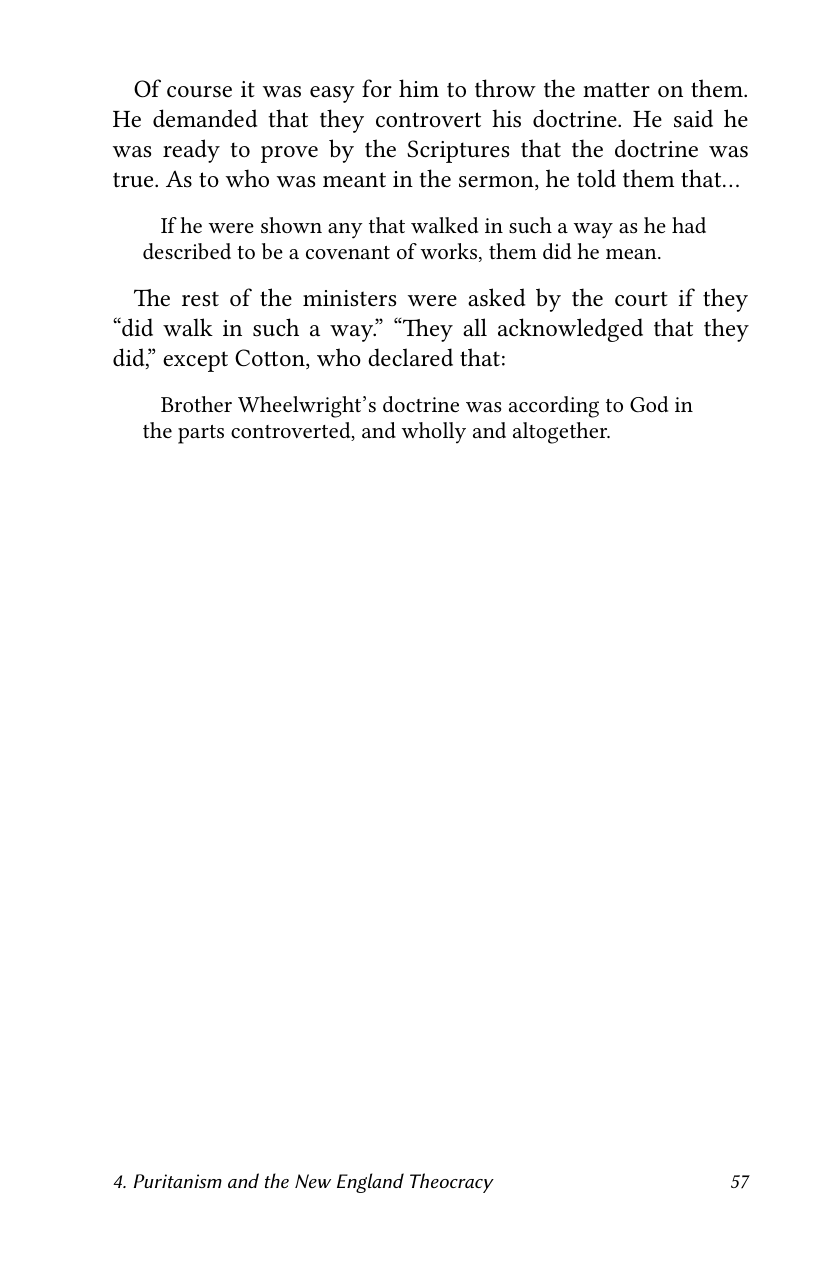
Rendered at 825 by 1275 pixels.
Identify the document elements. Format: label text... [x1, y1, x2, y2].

text Brother Wheelwright’s doctrine was according to God in the parts controverted, and wholly and altogether. [142, 392, 720, 444]
text If he were shown any that walked in such a way as he had described to be a covenant of works, them did he mean. [142, 213, 720, 265]
text Of course it was easy for him to throw the matter on them. He demanded that they controvert his doctrine. He said he was ready to prove by the Scriptures that the doctrine was true. As to who was meant in the sermon, he told them that... [112, 75, 750, 193]
text The rest of the ministers were asked by the court if they “did walk in such a way.” “They all acknowledged that they did,” except Cotton, who declared that: [112, 284, 750, 372]
